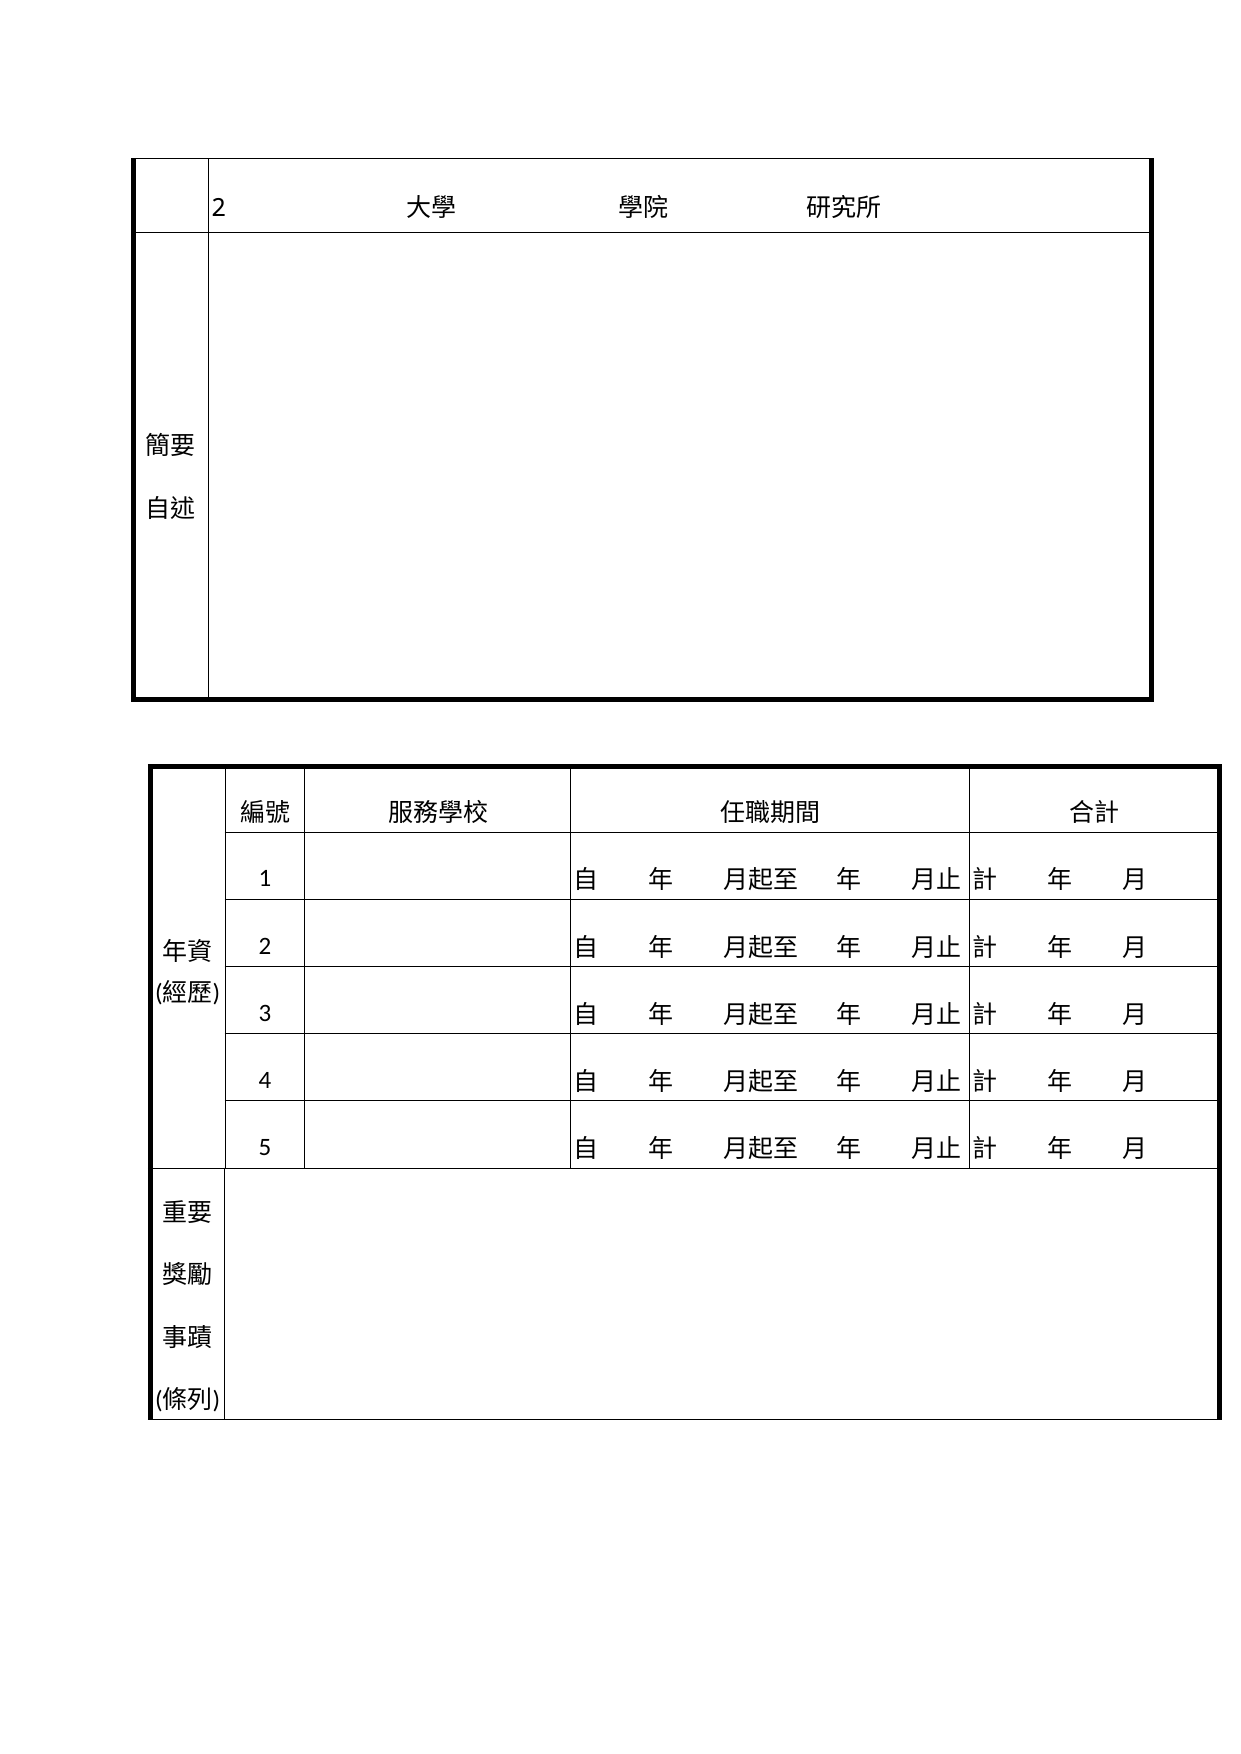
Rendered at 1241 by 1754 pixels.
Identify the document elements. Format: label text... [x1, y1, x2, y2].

table_cell 自 年 月起至 年 月止 [571, 1034, 969, 1100]
table_cell [225, 1169, 1217, 1418]
table_cell [305, 1034, 570, 1100]
table_cell 5 [226, 1101, 304, 1167]
table_cell 自 年 月起至 年 月止 [571, 833, 969, 899]
table_cell 2 [226, 900, 304, 966]
table_header 年資 (經歷) [153, 769, 225, 1167]
table_cell 4 [226, 1034, 304, 1100]
table_cell 計 年 月 [970, 1034, 1217, 1100]
table_cell 重要 獎勵 事蹟 (條列) [153, 1169, 224, 1418]
table_cell 自 年 月起至 年 月止 [571, 1101, 969, 1167]
table_cell [305, 1101, 570, 1167]
table_cell 計 年 月 [970, 900, 1217, 966]
table_cell [305, 833, 570, 899]
table_cell 2 大學 學院 研究所 [209, 159, 1149, 232]
table_cell 3 [226, 967, 304, 1033]
table_cell [136, 159, 208, 232]
table_header 服務學校 [305, 769, 570, 832]
table_cell 計 年 月 [970, 833, 1217, 899]
table_cell [209, 233, 1149, 697]
table_cell 簡要自述 [136, 233, 208, 697]
table_cell 計 年 月 [970, 967, 1217, 1033]
table_cell 計 年 月 [970, 1101, 1217, 1167]
table_header 編號 [226, 769, 304, 832]
table_cell [305, 900, 570, 966]
table_header 任職期間 [571, 769, 969, 832]
table_cell [305, 967, 570, 1033]
table_cell 自 年 月起至 年 月止 [571, 967, 969, 1033]
table_header 合計 [970, 769, 1217, 832]
table_cell 自 年 月起至 年 月止 [571, 900, 969, 966]
table_cell 1 [226, 833, 304, 899]
